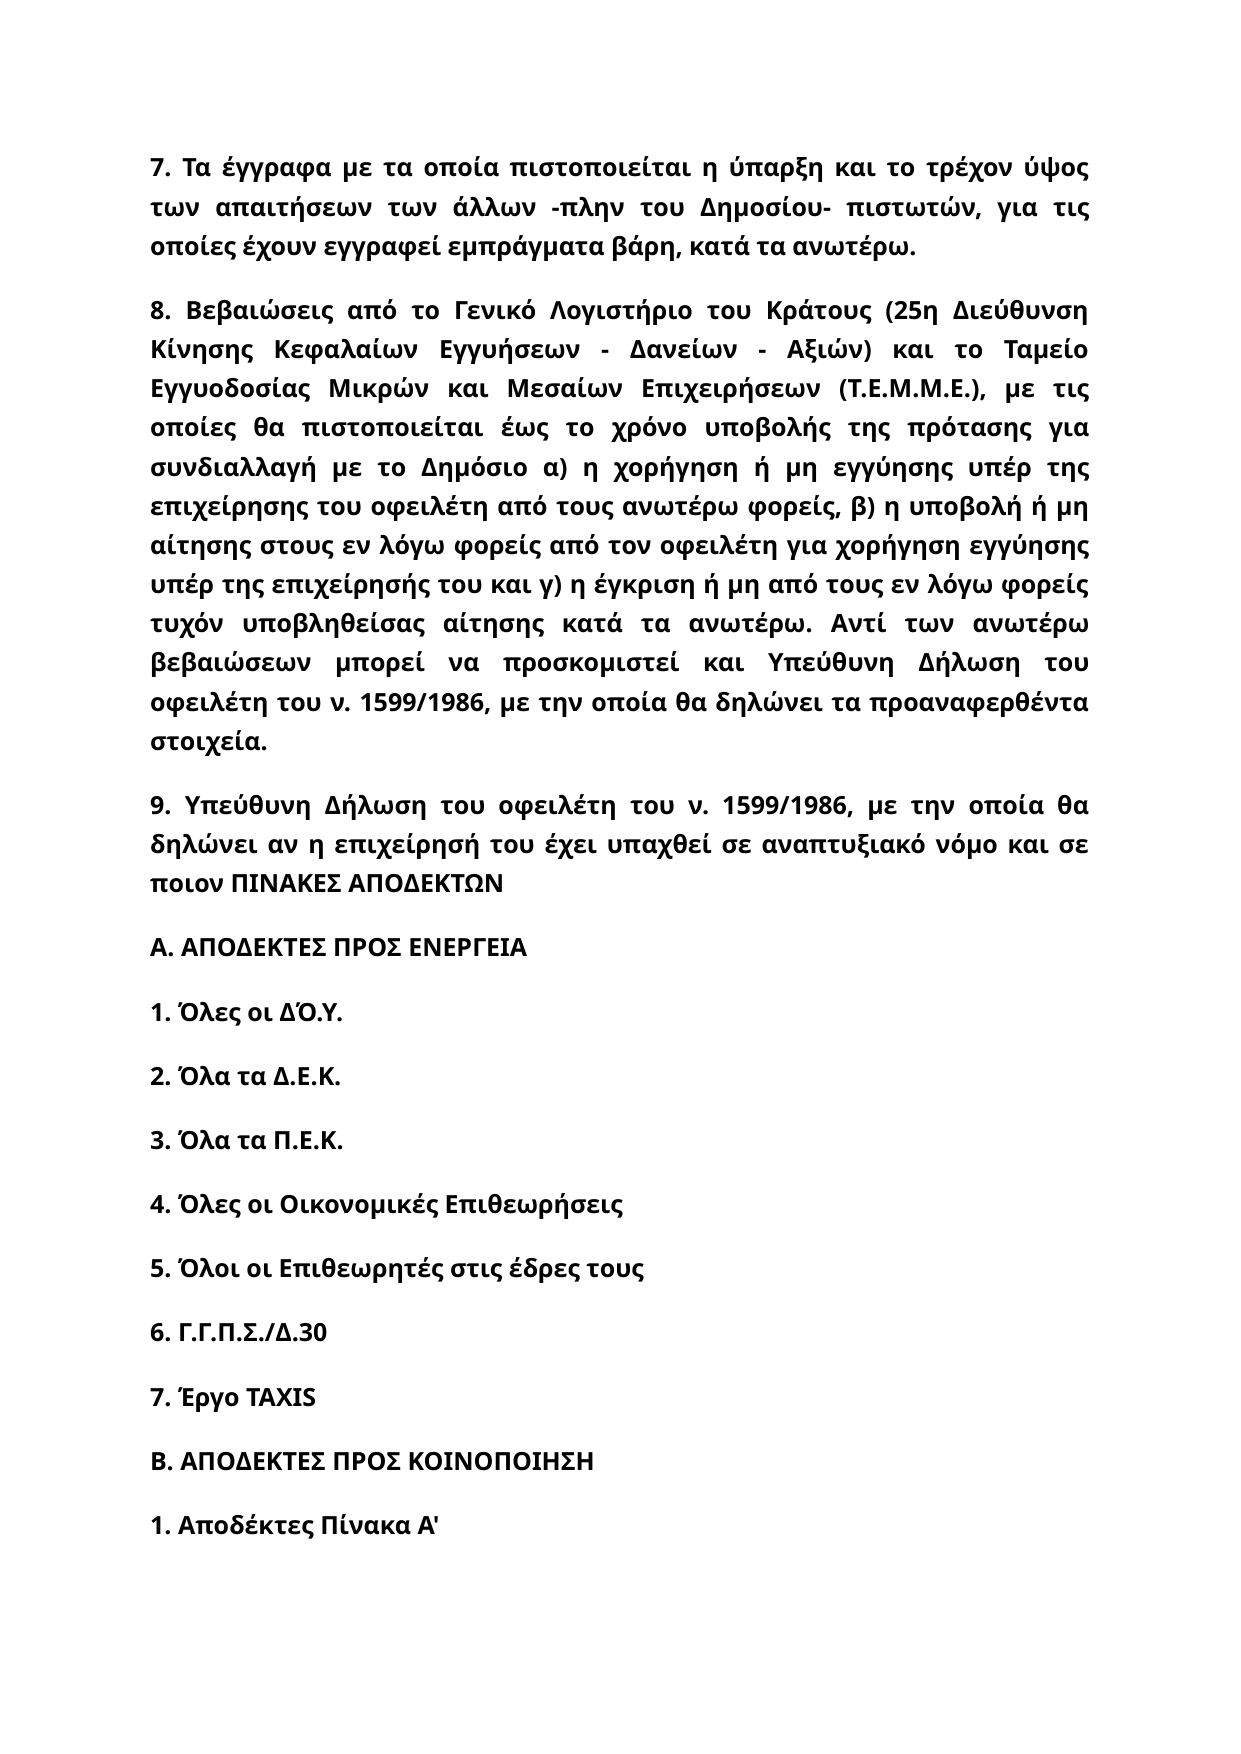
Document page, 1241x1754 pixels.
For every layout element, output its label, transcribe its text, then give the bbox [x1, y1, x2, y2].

text 5. Όλοι οι Επιθεωρητές στις έδρες τους [150, 1251, 1090, 1285]
text 8. Βεβαιώσεις από το Γενικό Λογιστήριο του Κράτους (25η Διεύθυνση Κίνησης Κεφαλαίων Εγγυήσεων - Δανείων - Αξιών) και το Ταμείο Εγγυοδοσίας Μικρών και Μεσαίων Επιχειρήσεων (T.E.M.M.E.), με τις οποίες θα πιστοποιείται έως το χρόνο υποβολής της πρότασης για συνδιαλλαγή με το Δημόσιο α) η χορήγηση ή μη εγγύησης υπέρ της επιχείρησης του οφειλέτη από τους ανωτέρω φορείς, β) η υποβολή ή μη αίτησης στους εν λόγω φορείς από τον οφειλέτη για χορήγηση εγγύησης υπέρ της επιχείρησής του και γ) η έγκριση ή μη από τους εν λόγω φορείς τυχόν υποβληθείσας αίτησης κατά τα ανωτέρω. Αντί των ανωτέρω βεβαιώσεων μπορεί να προσκομιστεί και Υπεύθυνη Δήλωση του οφειλέτη του ν. 1599/1986, με την οποία θα δηλώνει τα προαναφερθέντα στοιχεία. [150, 292, 1090, 757]
text 1. Αποδέκτες Πίνακα Α' [150, 1507, 1090, 1542]
text Β. ΑΠΟΔΕΚΤΕΣ ΠΡΟΣ ΚΟΙΝΟΠΟΙΗΣΗ [150, 1443, 1090, 1477]
text 2. Όλα τα Δ.Ε.Κ. [150, 1058, 1090, 1092]
text 9. Υπεύθυνη Δήλωση του οφειλέτη του ν. 1599/1986, με την οποία θα δηλώνει αν η επιχείρησή του έχει υπαχθεί σε αναπτυξιακό νόμο και σε ποιον ΠΙΝΑΚΕΣ ΑΠΟΔΕΚΤΩΝ [150, 787, 1090, 900]
text 4. Όλες οι Οικονομικές Επιθεωρήσεις [150, 1187, 1090, 1221]
text 1. Όλες οι ΔΌ.Υ. [150, 994, 1090, 1028]
text 3. Όλα τα Π.Ε.Κ. [150, 1122, 1090, 1157]
text 6. Γ.Γ.Π.Σ./Δ.30 [150, 1315, 1090, 1349]
text 7. Τα έγγραφα με τα οποία πιστοποιείται η ύπαρξη και το τρέχον ύψος των απαιτήσεων των άλλων -πλην του Δημοσίου- πιστωτών, για τις οποίες έχουν εγγραφεί εμπράγματα βάρη, κατά τα ανωτέρω. [150, 150, 1090, 262]
text 7. Έργο TAXIS [150, 1379, 1090, 1413]
text Α. ΑΠΟΔΕΚΤΕΣ ΠΡΟΣ ΕΝΕΡΓΕΙΑ [150, 930, 1090, 964]
